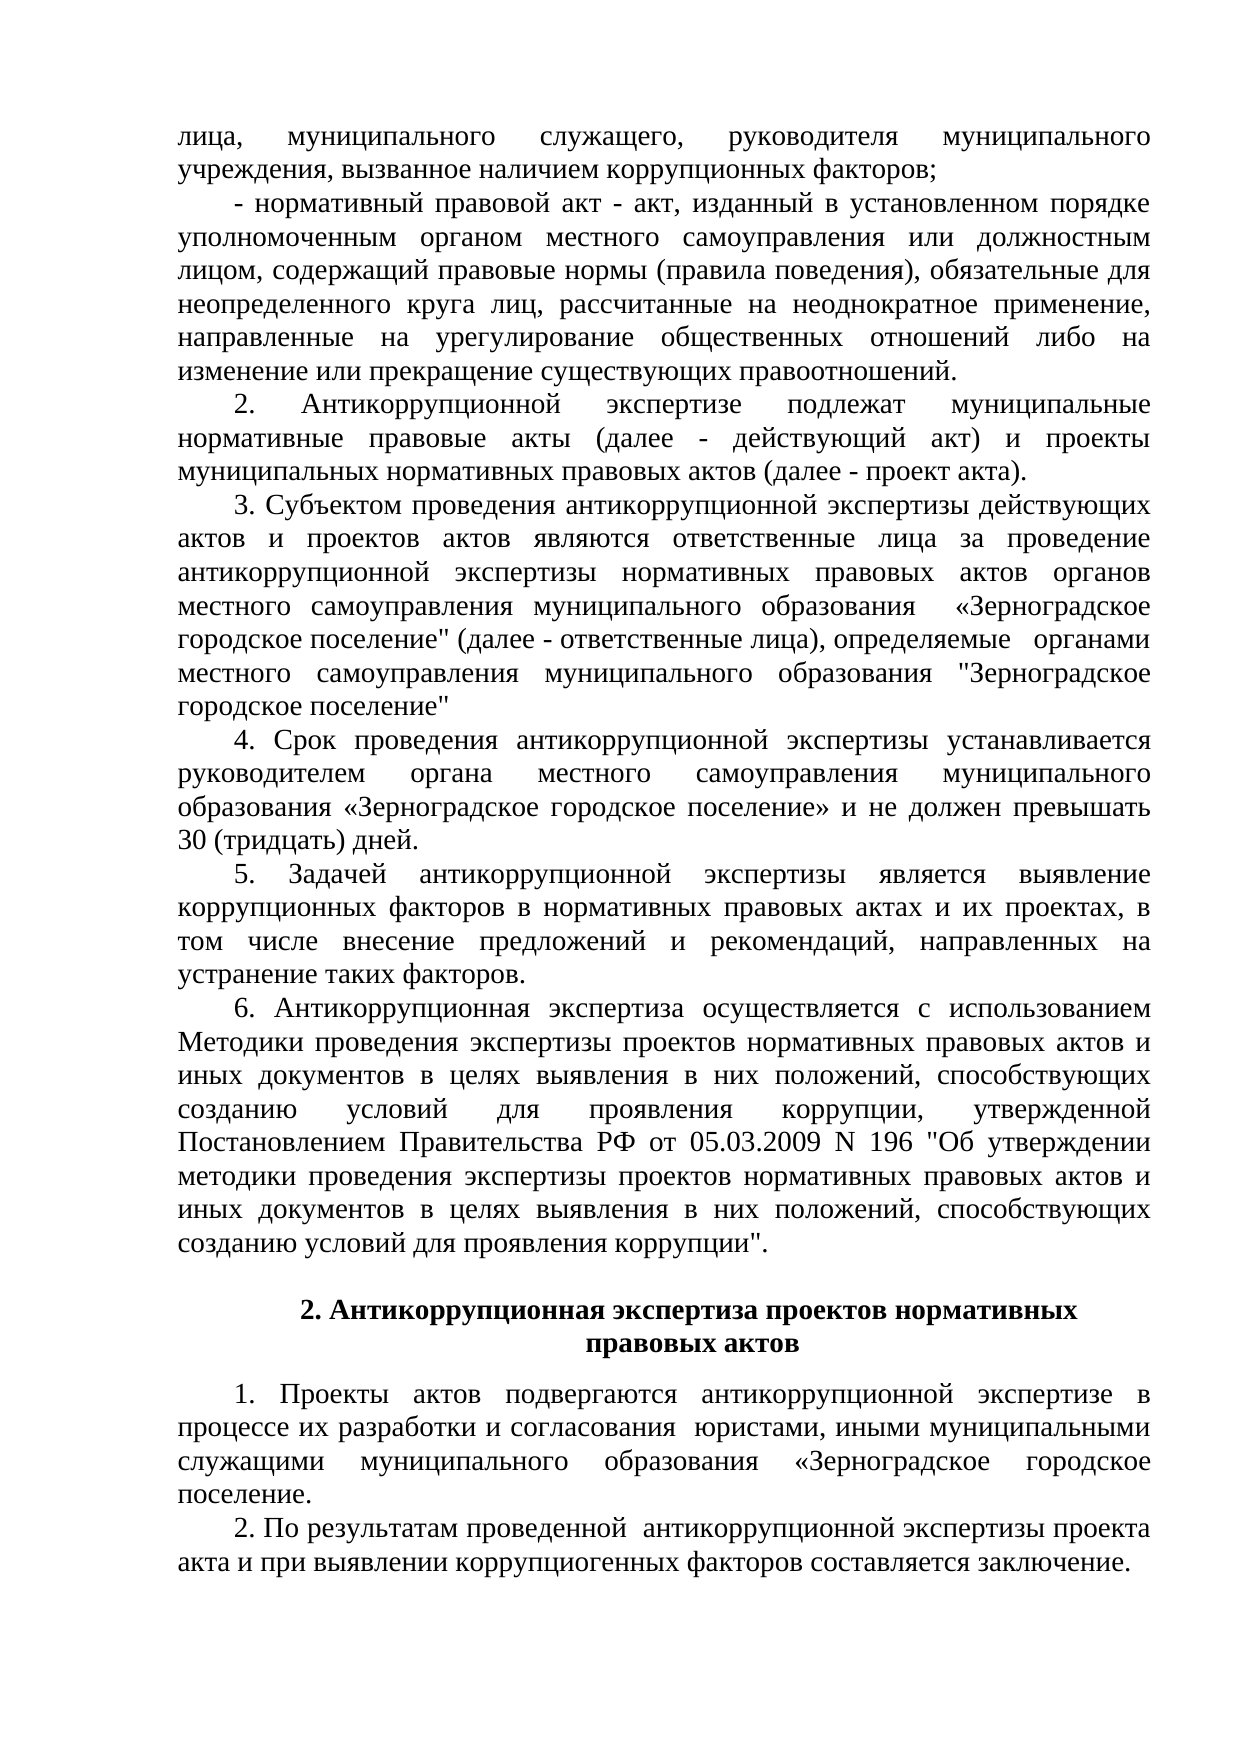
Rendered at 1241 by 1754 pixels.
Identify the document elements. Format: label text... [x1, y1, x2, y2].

text 6. Антикоррупционная экспертиза осуществляется с использованием Методики проведения экспертизы проектов нормативных правовых актов и иных документов в целях выявления в них положений, способствующих созданию условий для проявления коррупции, утвержденной Постановлением Правительства РФ от 05.03.2009 N 196 "Об утверждении методики проведения экспертизы проектов нормативных правовых актов и иных документов в целях выявления в них положений, способствующих созданию условий для проявления коррупции". [177, 990, 1152, 1258]
text правовых актов [177, 1326, 1152, 1359]
text 2. По результатам проведенной антикоррупционной экспертизы проекта акта и при выявлении коррупциогенных факторов составляется заключение. [177, 1510, 1152, 1577]
text - нормативный правовой акт - акт, изданный в установленном порядке уполномоченным органом местного самоуправления или должностным лицом, содержащий правовые нормы (правила поведения), обязательные для неопределенного круга лиц, рассчитанные на неоднократное применение, направленные на урегулирование общественных отношений либо на изменение или прекращение существующих правоотношений. [177, 185, 1152, 386]
text 2. Антикоррупционная экспертиза проектов нормативных [177, 1292, 1152, 1326]
text 3. Субъектом проведения антикоррупционной экспертизы действующих актов и проектов актов являются ответственные лица за проведение антикоррупционной экспертизы нормативных правовых актов органов местного самоуправления муниципального образования «Зерноградское городское поселение" (далее - ответственные лица), определяемые органами местного самоуправления муниципального образования "Зерноградское городское поселение" [177, 487, 1152, 722]
text лица, муниципального служащего, руководителя муниципального учреждения, вызванное наличием коррупционных факторов; [177, 118, 1152, 185]
text 4. Срок проведения антикоррупционной экспертизы устанавливается руководителем органа местного самоуправления муниципального образования «Зерноградское городское поселение» и не должен превышать 30 (тридцать) дней. [177, 722, 1152, 856]
text 1. Проекты актов подвергаются антикоррупционной экспертизе в процессе их разработки и согласования юристами, иными муниципальными служащими муниципального образования «Зерноградское городское поселение. [177, 1376, 1152, 1510]
text 5. Задачей антикоррупционной экспертизы является выявление коррупционных факторов в нормативных правовых актах и их проектах, в том числе внесение предложений и рекомендаций, направленных на устранение таких факторов. [177, 856, 1152, 990]
text 2. Антикоррупционной экспертизе подлежат муниципальные нормативные правовые акты (далее - действующий акт) и проекты муниципальных нормативных правовых актов (далее - проект акта). [177, 386, 1152, 487]
